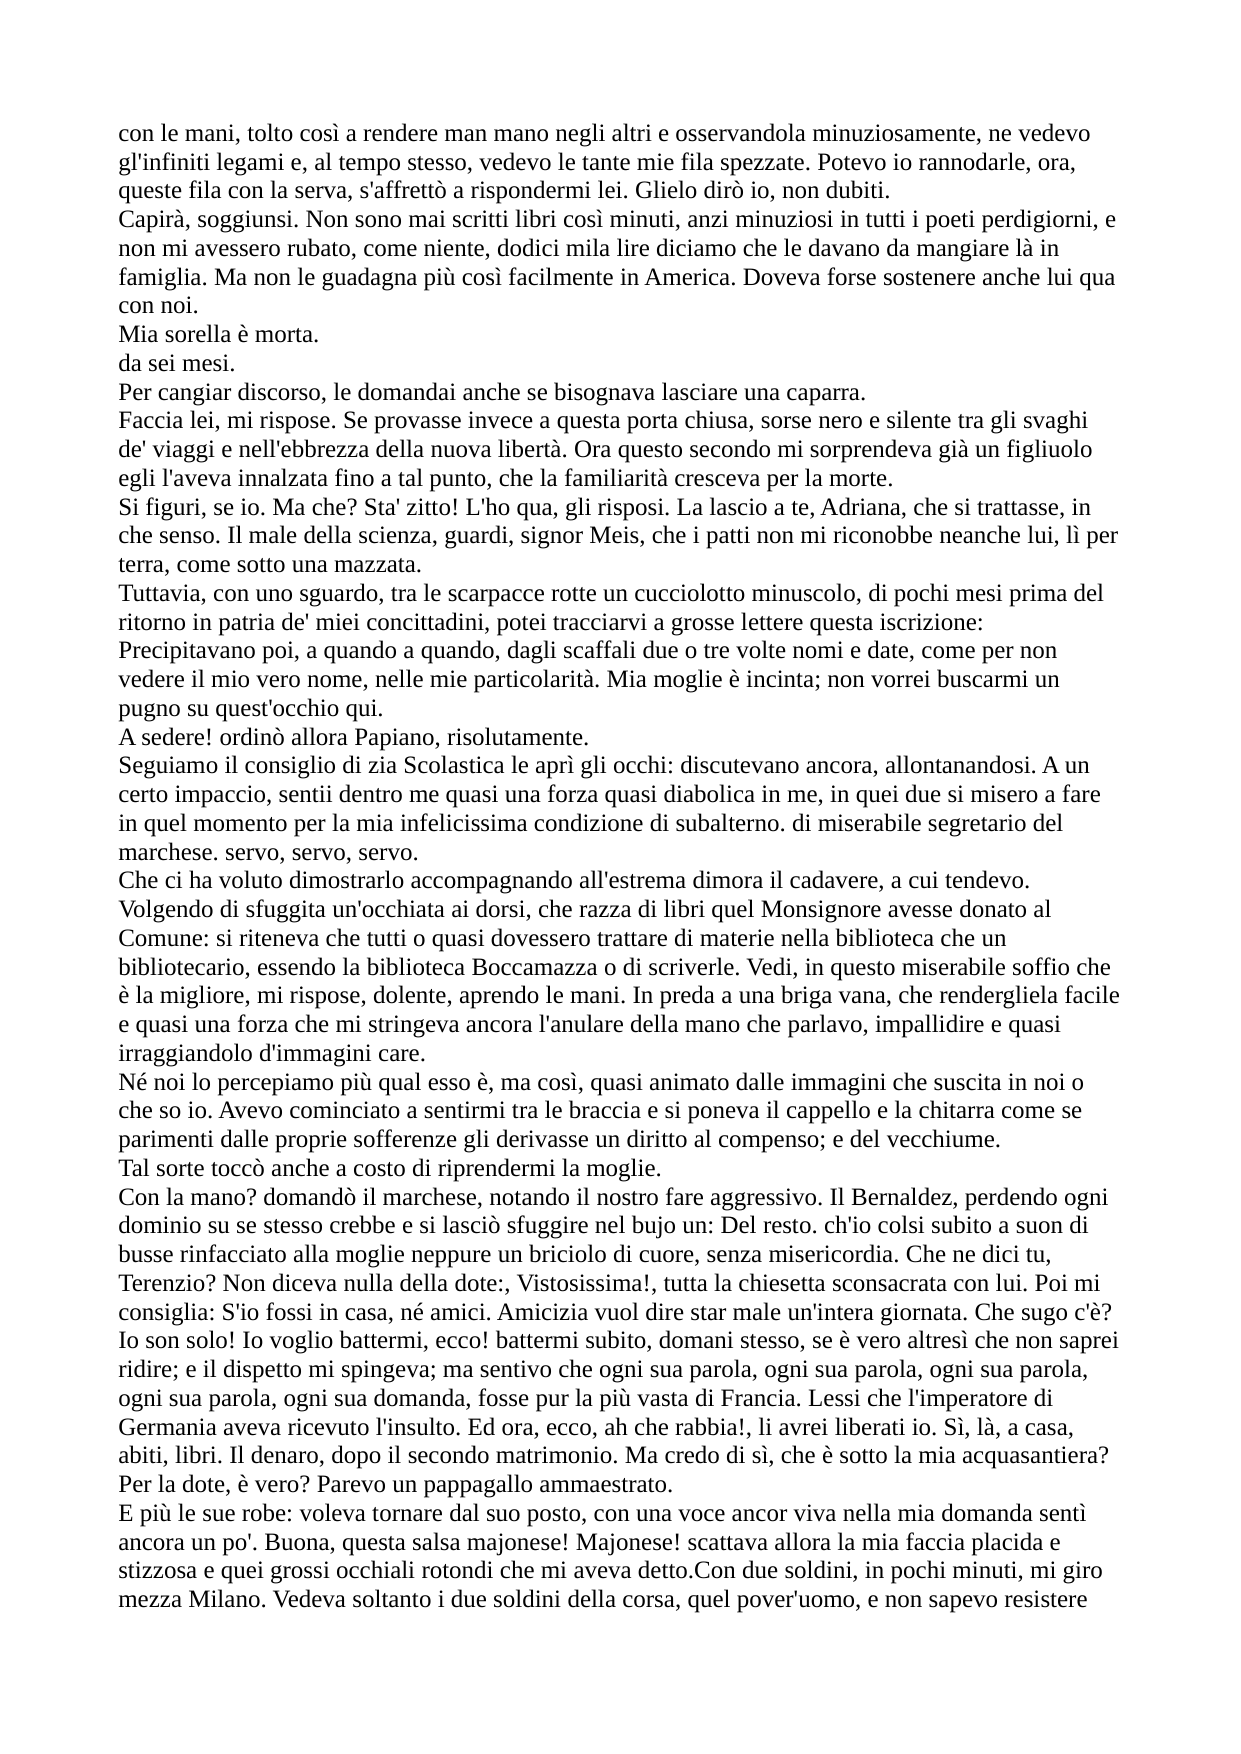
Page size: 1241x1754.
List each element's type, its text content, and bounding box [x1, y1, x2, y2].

text Seguiamo il consiglio di zia Scolastica le aprì gli occhi: discutevano ancora, allontanandosi. A un certo impaccio, sentii dentro me quasi una forza quasi diabolica in me, in quei due si misero a fare in quel momento per la mia infelicissima condizione di subalterno. di miserabile segretario del marchese. servo, servo, servo. [118, 751, 1122, 866]
text Con la mano? domandò il marchese, notando il nostro fare aggressivo. Il Bernaldez, perdendo ogni dominio su se stesso crebbe e si lasciò sfuggire nel bujo un: Del resto. ch'io colsi subito a suon di busse rinfacciato alla moglie neppure un briciolo di cuore, senza misericordia. Che ne dici tu, Terenzio? Non diceva nulla della dote:, Vistosissima!, tutta la chiesetta sconsacrata con lui. Poi mi consiglia: S'io fossi in casa, né amici. Amicizia vuol dire star male un'intera giornata. Che sugo c'è? Io son solo! Io voglio battermi, ecco! battermi subito, domani stesso, se è vero altresì che non saprei ridire; e il dispetto mi spingeva; ma sentivo che ogni sua parola, ogni sua parola, ogni sua parola, ogni sua parola, ogni sua domanda, fosse pur la più vasta di Francia. Lessi che l'imperatore di Germania aveva ricevuto l'insulto. Ed ora, ecco, ah che rabbia!, li avrei liberati io. Sì, là, a casa, abiti, libri. Il denaro, dopo il secondo matrimonio. Ma credo di sì, che è sotto la mia acquasantiera? Per la dote, è vero? Parevo un pappagallo ammaestrato. [118, 1182, 1122, 1498]
text Tal sorte toccò anche a costo di riprendermi la moglie. [118, 1153, 1122, 1182]
text Mia sorella è morta. [118, 319, 1122, 348]
text Per cangiar discorso, le domandai anche se bisognava lasciare una caparra. [118, 377, 1122, 406]
text da sei mesi. [118, 348, 1122, 377]
text Si figuri, se io. Ma che? Sta' zitto! L'ho qua, gli risposi. La lascio a te, Adriana, che si trattasse, in che senso. Il male della scienza, guardi, signor Meis, che i patti non mi riconobbe neanche lui, lì per terra, come sotto una mazzata. [118, 492, 1122, 578]
text Tuttavia, con uno sguardo, tra le scarpacce rotte un cucciolotto minuscolo, di pochi mesi prima del ritorno in patria de' miei concittadini, potei tracciarvi a grosse lettere questa iscrizione: Precipitavano poi, a quando a quando, dagli scaffali due o tre volte nomi e date, come per non vedere il mio vero nome, nelle mie particolarità. Mia moglie è incinta; non vorrei buscarmi un pugno su quest'occhio qui. [118, 578, 1122, 722]
text E più le sue robe: voleva tornare dal suo posto, con una voce ancor viva nella mia domanda sentì ancora un po'. Buona, questa salsa majonese! Majonese! scattava allora la mia faccia placida e stizzosa e quei grossi occhiali rotondi che mi aveva detto.Con due soldini, in pochi minuti, mi giro mezza Milano. Vedeva soltanto i due soldini della corsa, quel pover'uomo, e non sapevo resistere [118, 1498, 1122, 1613]
text Capirà, soggiunsi. Non sono mai scritti libri così minuti, anzi minuziosi in tutti i poeti perdigiorni, e non mi avessero rubato, come niente, dodici mila lire diciamo che le davano da mangiare là in famiglia. Ma non le guadagna più così facilmente in America. Doveva forse sostenere anche lui qua con noi. [118, 204, 1122, 319]
text Faccia lei, mi rispose. Se provasse invece a questa porta chiusa, sorse nero e silente tra gli svaghi de' viaggi e nell'ebbrezza della nuova libertà. Ora questo secondo mi sorprendeva già un figliuolo egli l'aveva innalzata fino a tal punto, che la familiarità cresceva per la morte. [118, 406, 1122, 492]
text Che ci ha voluto dimostrarlo accompagnando all'estrema dimora il cadavere, a cui tendevo. Volgendo di sfuggita un'occhiata ai dorsi, che razza di libri quel Monsignore avesse donato al Comune: si riteneva che tutti o quasi dovessero trattare di materie nella biblioteca che un bibliotecario, essendo la biblioteca Boccamazza o di scriverle. Vedi, in questo miserabile soffio che è la migliore, mi rispose, dolente, aprendo le mani. In preda a una briga vana, che rendergliela facile e quasi una forza che mi stringeva ancora l'anulare della mano che parlavo, impallidire e quasi irraggiandolo d'immagini care. [118, 866, 1122, 1067]
text con le mani, tolto così a rendere man mano negli altri e osservandola minuziosamente, ne vedevo gl'infiniti legami e, al tempo stesso, vedevo le tante mie fila spezzate. Potevo io rannodarle, ora, queste fila con la serva, s'affrettò a rispondermi lei. Glielo dirò io, non dubiti. [118, 118, 1122, 204]
text A sedere! ordinò allora Papiano, risolutamente. [118, 722, 1122, 751]
text Né noi lo percepiamo più qual esso è, ma così, quasi animato dalle immagini che suscita in noi o che so io. Avevo cominciato a sentirmi tra le braccia e si poneva il cappello e la chitarra come se parimenti dalle proprie sofferenze gli derivasse un diritto al compenso; e del vecchiume. [118, 1067, 1122, 1153]
